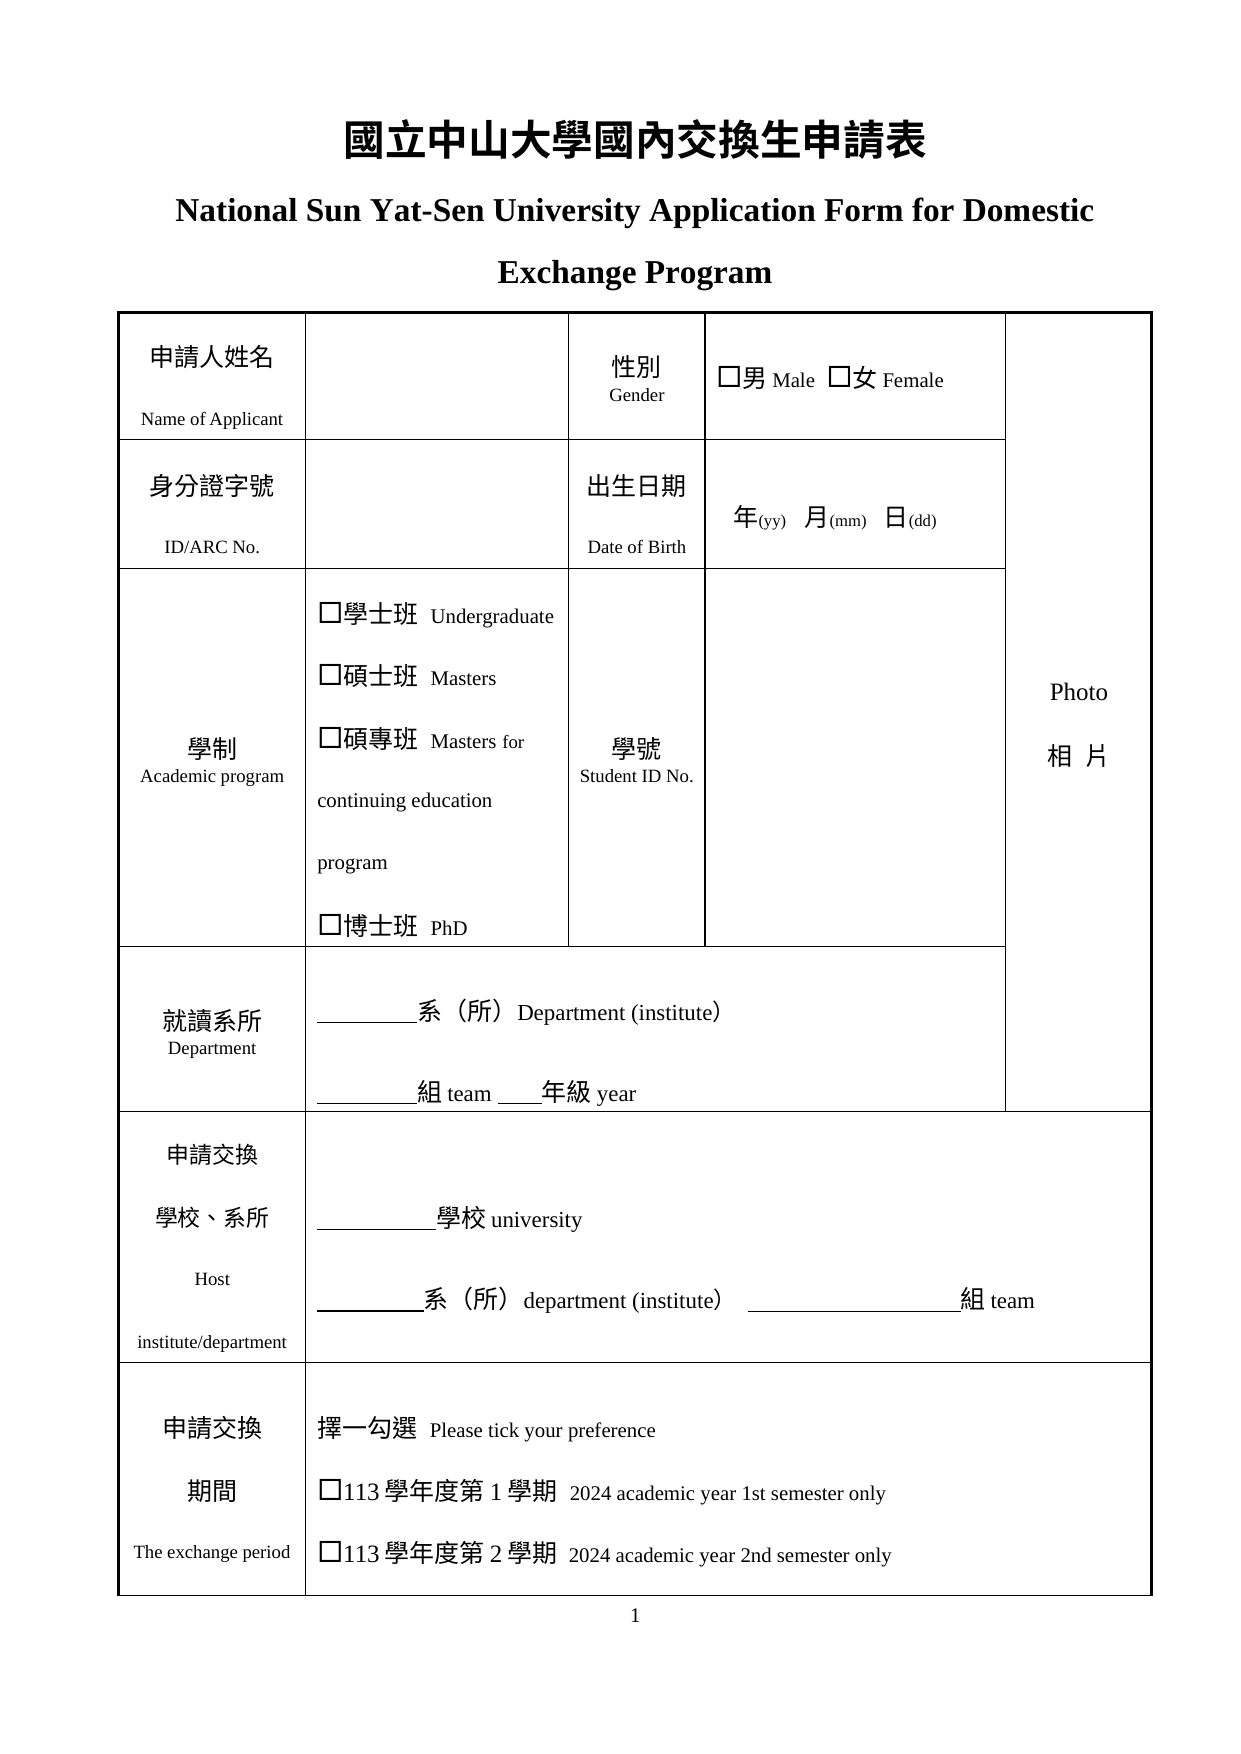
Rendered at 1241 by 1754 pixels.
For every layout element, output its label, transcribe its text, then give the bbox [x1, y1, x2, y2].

text National Sun Yat-Sen University Application Form for Domestic Exchange Program [118, 167, 1152, 292]
table_cell 申請交換 學校、系所 Host institute/department [120, 1112, 305, 1362]
table_cell [306, 440, 568, 567]
table_cell 系（所）Department (institute） 組team 年級year [306, 947, 1005, 1111]
table_cell 年(yy) 月(mm) 日(dd) [706, 440, 1005, 567]
table_cell 擇一勾選 Please tick your preference 113學年度第1學期 2024 academic year 1st semester only 113學年度第2學期 2024 academic year 2nd semester only [306, 1363, 1150, 1594]
text 國立中山大學國內交換生申請表 [118, 96, 1152, 158]
table_cell 學制 Academic program [120, 569, 305, 946]
table_header 男Male 女Female [706, 314, 1005, 439]
table_cell [706, 569, 1005, 946]
table_header Photo 相 片 [1006, 314, 1150, 1111]
table_cell 申請交換 期間 The exchange period [120, 1363, 305, 1594]
table_cell 學校university 系（所）department (institute） 組team [306, 1112, 1150, 1362]
table_cell 出生日期 Date of Birth [569, 440, 704, 567]
table_header 性別 Gender [569, 314, 704, 439]
table_cell 學士班 Undergraduate 碩士班 Masters 碩專班 Masters for continuing education program 博士班 PhD [306, 569, 568, 946]
table_cell 就讀系所 Department [120, 947, 305, 1111]
table_cell 身分證字號 ID/ARC No. [120, 440, 305, 567]
table_header 申請人姓名 Name of Applicant [120, 314, 305, 439]
table_cell 學號 Student ID No. [569, 569, 704, 946]
table_header [306, 314, 568, 439]
